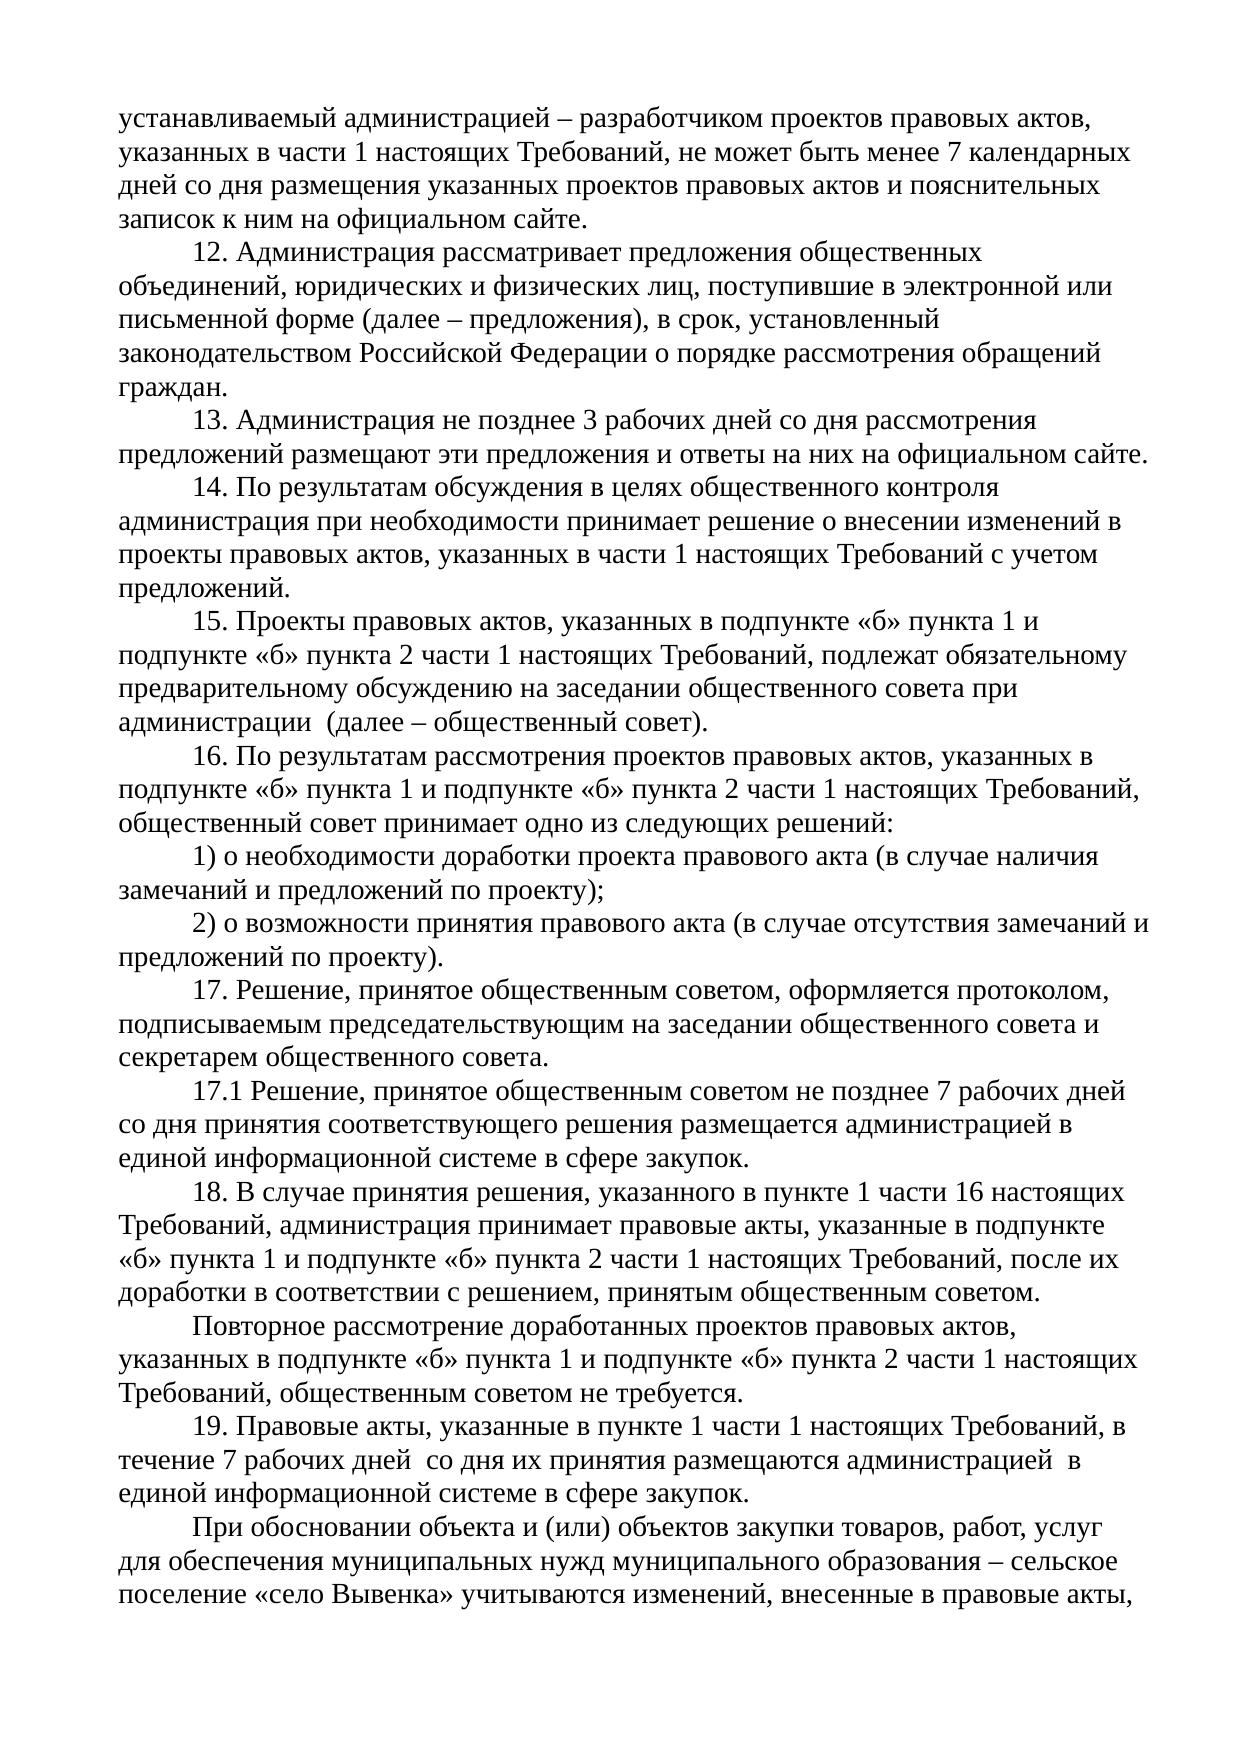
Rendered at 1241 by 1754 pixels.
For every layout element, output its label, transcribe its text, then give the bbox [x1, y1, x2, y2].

text 18. В случае принятия решения, указанного в пункте 1 части 16 настоящих Требований, администрация принимает правовые акты, указанные в подпункте «б» пункта 1 и подпункте «б» пункта 2 части 1 настоящих Требований, после их доработки в соответствии с решением, принятым общественным советом. [118, 1174, 1151, 1308]
text 15. Проекты правовых актов, указанных в подпункте «б» пункта 1 и подпункте «б» пункта 2 части 1 настоящих Требований, подлежат обязательному предварительному обсуждению на заседании общественного совета при администрации (далее – общественный совет). [118, 603, 1151, 738]
text 17. Решение, принятое общественным советом, оформляется протоколом, подписываемым председательствующим на заседании общественного совета и секретарем общественного совета. [118, 972, 1151, 1073]
text 17.1 Решение, принятое общественным советом не позднее 7 рабочих дней со дня принятия соответствующего решения размещается администрацией в единой информационной системе в сфере закупок. [118, 1073, 1151, 1174]
text 19. Правовые акты, указанные в пункте 1 части 1 настоящих Требований, в течение 7 рабочих дней со дня их принятия размещаются администрацией в единой информационной системе в сфере закупок. [118, 1408, 1151, 1509]
text Повторное рассмотрение доработанных проектов правовых актов, указанных в подпункте «б» пункта 1 и подпункте «б» пункта 2 части 1 настоящих Требований, общественным советом не требуется. [118, 1308, 1151, 1408]
text При обосновании объекта и (или) объектов закупки товаров, работ, услуг для обеспечения муниципальных нужд муниципального образования – сельское поселение «село Вывенка» учитываются изменений, внесенные в правовые акты, [118, 1509, 1151, 1610]
text 1) о необходимости доработки проекта правового акта (в случае наличия замечаний и предложений по проекту); [118, 838, 1151, 905]
text 2) о возможности принятия правового акта (в случае отсутствия замечаний и предложений по проекту). [118, 905, 1151, 972]
text 16. По результатам рассмотрения проектов правовых актов, указанных в подпункте «б» пункта 1 и подпункте «б» пункта 2 части 1 настоящих Требований, общественный совет принимает одно из следующих решений: [118, 738, 1151, 838]
text устанавливаемый администрацией – разработчиком проектов правовых актов, указанных в части 1 настоящих Требований, не может быть менее 7 календарных дней со дня размещения указанных проектов правовых актов и пояснительных записок к ним на официальном сайте. [118, 100, 1151, 234]
text 14. По результатам обсуждения в целях общественного контроля администрация при необходимости принимает решение о внесении изменений в проекты правовых актов, указанных в части 1 настоящих Требований с учетом предложений. [118, 469, 1151, 603]
text 12. Администрация рассматривает предложения общественных объединений, юридических и физических лиц, поступившие в электронной или письменной форме (далее – предложения), в срок, установленный законодательством Российской Федерации о порядке рассмотрения обращений граждан. [118, 234, 1151, 402]
text 13. Администрация не позднее 3 рабочих дней со дня рассмотрения предложений размещают эти предложения и ответы на них на официальном сайте. [118, 402, 1151, 469]
